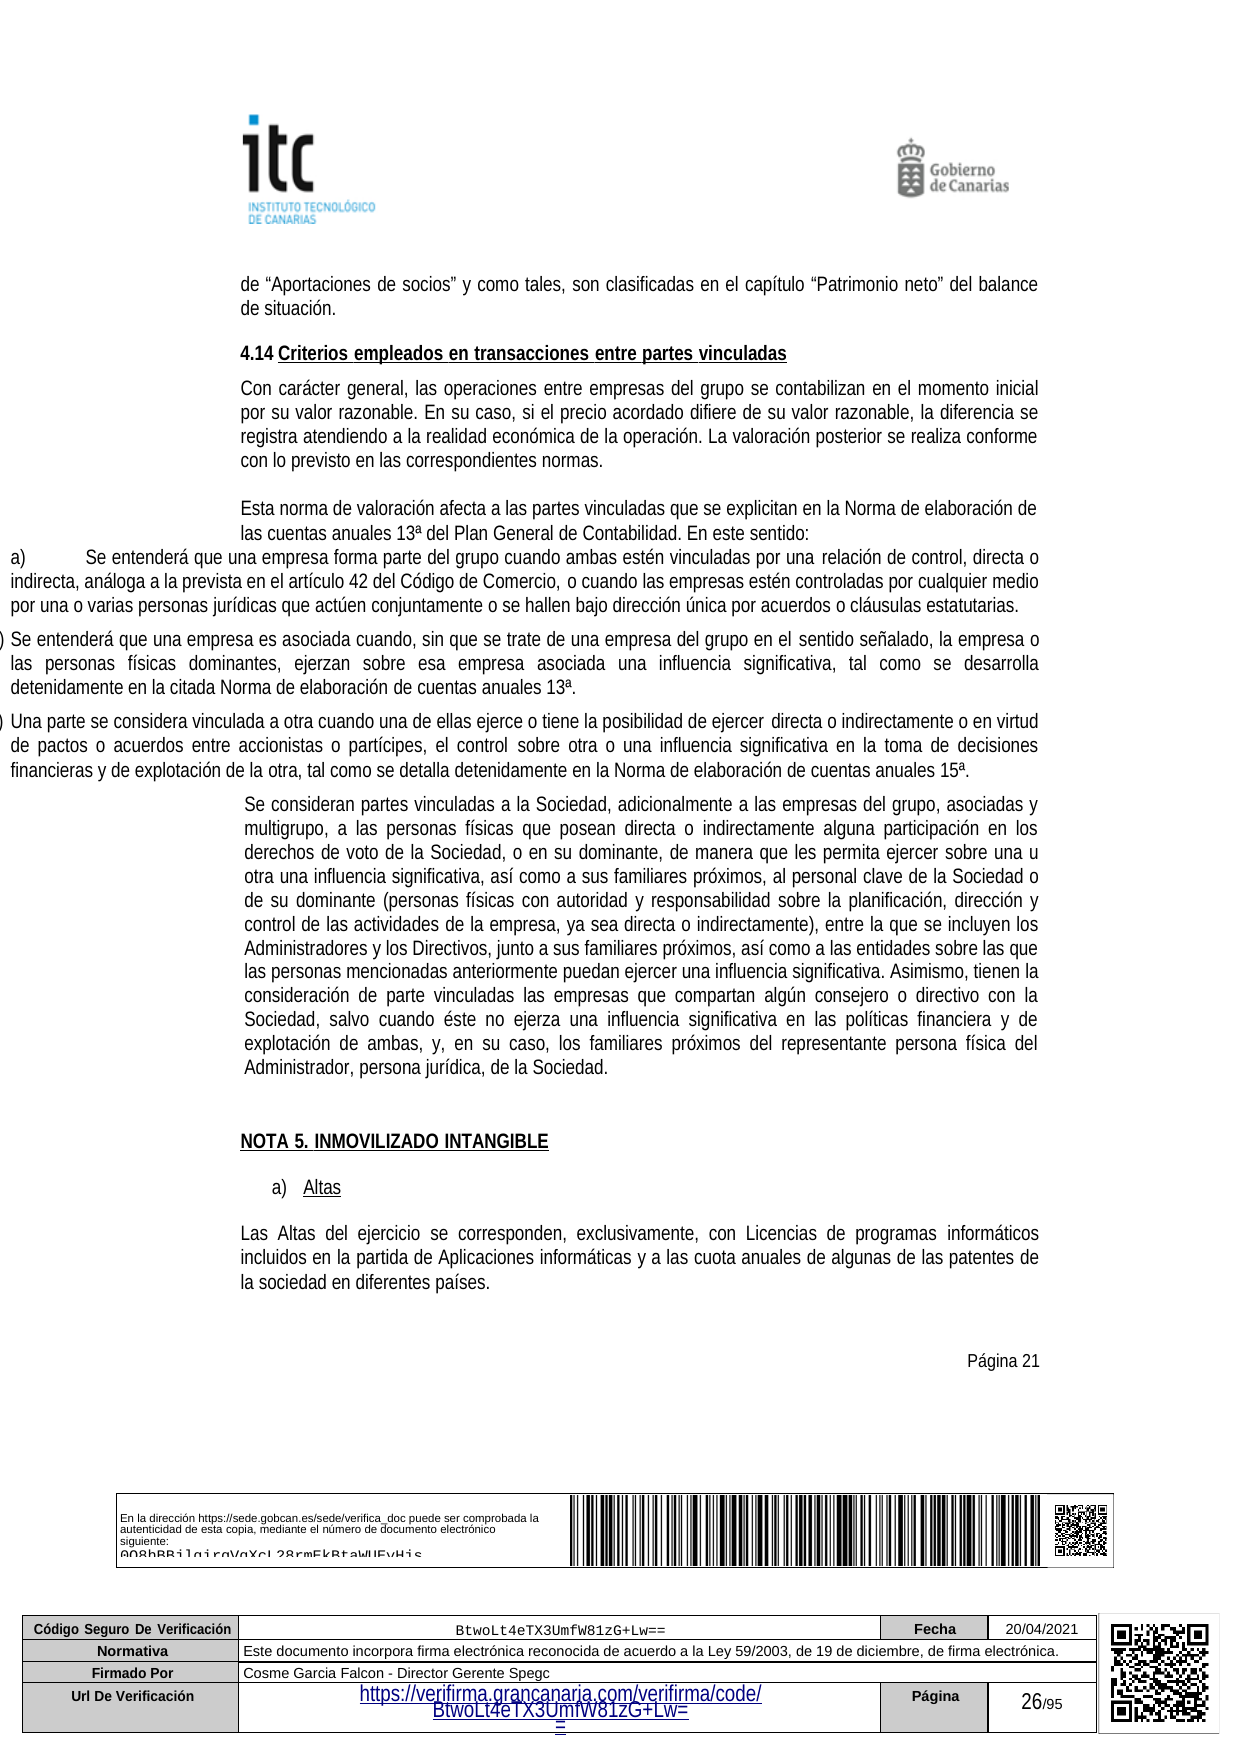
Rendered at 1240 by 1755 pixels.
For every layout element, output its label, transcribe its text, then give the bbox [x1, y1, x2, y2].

list Una parte se considera vinculada a otra cuando una de ellas ejerce o tiene la posibilidad de ejercer directa o indirectamente o en virtud de pactos o acuerdos entre accionistas o partícipes, el control sobre otra o una influencia significativa en la toma de decisiones financieras y de explotación de la otra, tal como se detalla detenidamente en la Norma de elaboración de cuentas anuales 15ª. [0, 709, 1039, 782]
text Página 21 [10, 1350, 1039, 1371]
list Altas [272, 1175, 1125, 1199]
text de “Aportaciones de socios” y como tales, son clasificadas en el capítulo “Patrimonio neto” del balance de situación. [240, 272, 1039, 320]
text Se consideran partes vinculadas a la Sociedad, adicionalmente a las empresas del grupo, asociadas y multigrupo, a las personas físicas que posean directa o indirectamente alguna participación en los derechos de voto de la Sociedad, o en su dominante, de manera que les permita ejercer sobre una u otra una influencia significativa, así como a sus familiares próximos, al personal clave de la Sociedad o de su dominante (personas físicas con autoridad y responsabilidad sobre la planificación, dirección y control de las actividades de la empresa, ya sea directa o indirectamente), entre la que se incluyen los Administradores y los Directivos, junto a sus familiares próximos, así como a las entidades sobre las que las personas mencionadas anteriormente puedan ejercer una influencia significativa. Asimismo, tienen la consideración de parte vinculadas las empresas que compartan algún consejero o directivo con la Sociedad, salvo cuando éste no ejerza una influencia significativa en las políticas financiera y de explotación de ambas, y, en su caso, los familiares próximos del representante persona física del Administrador, persona jurídica, de la Sociedad. [244, 792, 1040, 1079]
text Con carácter general, las operaciones entre empresas del grupo se contabilizan en el momento inicial por su valor razonable. En su caso, si el precio acordado difiere de su valor razonable, la diferencia se registra atendiendo a la realidad económica de la operación. La valoración posterior se realiza conforme con lo previsto en las correspondientes normas. [240, 376, 1039, 472]
text Las Altas del ejercicio se corresponden, exclusivamente, con Licencias de programas informáticos incluidos en la partida de Aplicaciones informáticas y a las cuota anuales de algunas de las patentes de la sociedad en diferentes países. [240, 1221, 1039, 1293]
list Criterios empleados en transacciones entre partes vinculadas [240, 341, 1125, 365]
list Se entenderá que una empresa forma parte del grupo cuando ambas estén vinculadas por una relación de control, directa o indirecta, análoga a la prevista en el artículo 42 del Código de Comercio, o cuando las empresas estén controladas por cualquier medio por una o varias personas jurídicas que actúen conjuntamente o se hallen bajo dirección única por acuerdos o cláusulas estatutarias. [10, 545, 1039, 617]
subtitle NOTA 5. INMOVILIZADO INTANGIBLE [240, 1129, 1125, 1153]
list Se entenderá que una empresa es asociada cuando, sin que se trate de una empresa del grupo en el sentido señalado, la empresa o las personas físicas dominantes, ejerzan sobre esa empresa asociada una influencia significativa, tal como se desarrolla detenidamente en la citada Norma de elaboración de cuentas anuales 13ª. [0, 627, 1039, 699]
text Esta norma de valoración afecta a las partes vinculadas que se explicitan en la Norma de elaboración de las cuentas anuales 13ª del Plan General de Contabilidad. En este sentido: [240, 496, 1039, 544]
